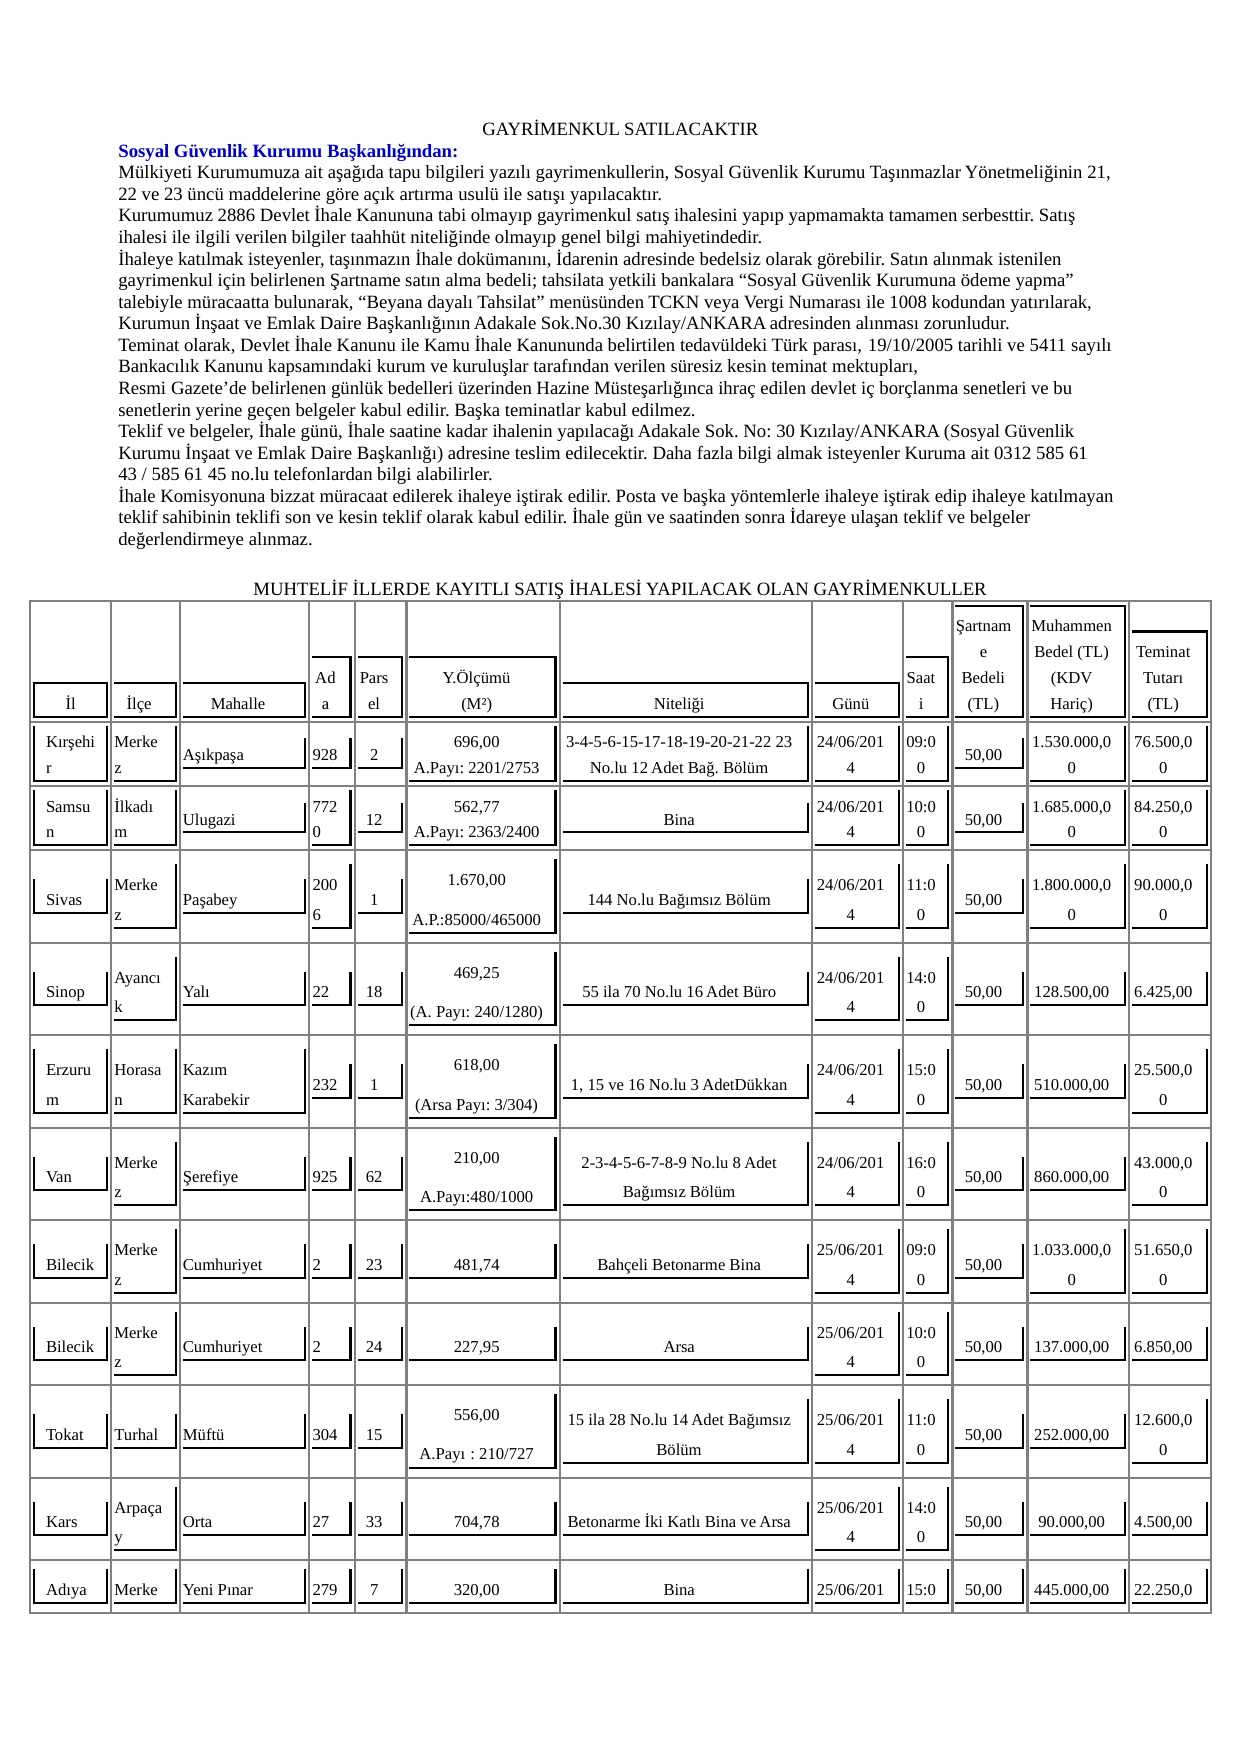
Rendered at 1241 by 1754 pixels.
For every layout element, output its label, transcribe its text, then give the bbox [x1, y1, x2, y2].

table_cell Aşıkpaşa [181, 723, 308, 785]
table_cell Yeni Pınar [181, 1561, 308, 1612]
table_cell 10:00 [904, 787, 951, 849]
table_cell Arpaçay [112, 1479, 179, 1559]
table_cell 618,00 (Arsa Payı: 3/304) [408, 1036, 559, 1127]
table_cell 1.670,00 A.P.:85000/465000 [408, 851, 559, 942]
table_cell 25/06/2014 [813, 1304, 902, 1384]
table_cell 3-4-5-6-15-17-18-19-20-21-22 23 No.lu 12 Adet Bağ. Bölüm [561, 723, 811, 785]
table_cell 25/06/2014 [813, 1479, 902, 1559]
text İhale Komisyonuna bizzat müracaat edilerek ihaleye iştirak edilir. Posta ve başka yöntemlerle ihaleye iştirak edip ihaleye katılmayan teklif sahibinin teklifi son ve kesin teklif olarak kabul edilir. İhale gün ve saatinden sonra İdareye ulaşan teklif ve belgeler değerlendirmeye alınmaz. [118, 485, 1122, 549]
table_header Y.Ölçümü (M²) [408, 602, 559, 721]
table_cell 24/06/2014 [813, 1129, 902, 1219]
table_cell 15 [356, 1386, 405, 1477]
table_cell 24/06/2014 [813, 723, 902, 785]
text MUHTELİF İLLERDE KAYITLI SATIŞ İHALESİ YAPILACAK OLAN GAYRİMENKULLER [118, 578, 1122, 600]
table_cell 50,00 [954, 944, 1026, 1034]
table_cell Kazım Karabekir [181, 1036, 308, 1127]
table_cell 320,00 [408, 1561, 559, 1612]
table_cell 1 [356, 1036, 405, 1127]
table_cell Erzurum [31, 1036, 110, 1127]
table_cell 24/06/2014 [813, 1036, 902, 1127]
table_header Niteliği [561, 602, 811, 721]
table_cell Bina [561, 787, 811, 849]
table_cell 76.500,00 [1130, 723, 1210, 785]
table_header Ada [310, 602, 354, 721]
text Teminat olarak, Devlet İhale Kanunu ile Kamu İhale Kanununda belirtilen tedavüldeki Türk parası, 19/10/2005 tarihli ve 5411 sayılı Bankacılık Kanunu kapsamındaki kurum ve kuruluşlar tarafından verilen süresiz kesin teminat mektupları, Resmi Gazete’de belirlenen günlük bedelleri üzerinden Hazine Müsteşarlığınca ihraç edilen devlet iç borçlanma senetleri ve bu senetlerin yerine geçen belgeler kabul edilir. Başka teminatlar kabul edilmez. [118, 334, 1122, 420]
table_cell Merkez [112, 1304, 179, 1384]
table_cell Müftü [181, 1386, 308, 1477]
table_cell 1, 15 ve 16 No.lu 3 AdetDükkan [561, 1036, 811, 1127]
table_cell 696,00 A.Payı: 2201/2753 [408, 723, 559, 785]
table_header Günü [813, 602, 902, 721]
table_cell 90.000,00 [1029, 1479, 1128, 1559]
table_cell 25/06/201 [813, 1561, 902, 1612]
text İhaleye katılmak isteyenler, taşınmazın İhale dokümanını, İdarenin adresinde bedelsiz olarak görebilir. Satın alınmak istenilen gayrimenkul için belirlenen Şartname satın alma bedeli; tahsilata yetkili bankalara “Sosyal Güvenlik Kurumuna ödeme yapma” talebiyle müracaatta bulunarak, “Beyana dayalı Tahsilat” menüsünden TCKN veya Vergi Numarası ile 1008 kodundan yatırılarak, Kurumun İnşaat ve Emlak Daire Başkanlığının Adakale Sok.No.30 Kızılay/ANKARA adresinden alınması zorunludur. [118, 247, 1122, 334]
table_cell Orta [181, 1479, 308, 1559]
table_cell 2 [356, 723, 405, 785]
table_cell Horasan [112, 1036, 179, 1127]
table_cell 50,00 [954, 1386, 1026, 1477]
table_cell Merkez [112, 851, 179, 942]
table_cell 128.500,00 [1029, 944, 1128, 1034]
text Kurumumuz 2886 Devlet İhale Kanununa tabi olmayıp gayrimenkul satış ihalesini yapıp yapmamakta tamamen serbesttir. Satış ihalesi ile ilgili verilen bilgiler taahhüt niteliğinde olmayıp genel bilgi mahiyetindedir. [118, 204, 1122, 247]
table_cell Bahçeli Betonarme Bina [561, 1221, 811, 1302]
table_cell 90.000,00 [1130, 851, 1210, 942]
table_cell 556,00 A.Payı : 210/727 [408, 1386, 559, 1477]
table_cell 18 [356, 944, 405, 1034]
table_cell 11:00 [904, 851, 951, 942]
table_cell Yalı [181, 944, 308, 1034]
table_cell 55 ila 70 No.lu 16 Adet Büro [561, 944, 811, 1034]
table_cell Betonarme İki Katlı Bina ve Arsa [561, 1479, 811, 1559]
table_cell 15:0 [904, 1561, 951, 1612]
table_cell Ulugazi [181, 787, 308, 849]
table_cell Kars [31, 1479, 110, 1559]
table_cell 510.000,00 [1029, 1036, 1128, 1127]
table_cell İlkadım [112, 787, 179, 849]
table_cell Van [31, 1129, 110, 1219]
table_cell 2006 [310, 851, 354, 942]
table_cell 12.600,00 [1130, 1386, 1210, 1477]
table_cell 10:00 [904, 1304, 951, 1384]
table_cell 25/06/2014 [813, 1221, 902, 1302]
table_cell 7720 [310, 787, 354, 849]
table_header Parsel [356, 602, 405, 721]
table_cell 4.500,00 [1130, 1479, 1210, 1559]
table_cell 09:00 [904, 723, 951, 785]
table_cell 1.530.000,00 [1029, 723, 1128, 785]
table_header Teminat Tutarı (TL) [1130, 602, 1210, 721]
table_cell Turhal [112, 1386, 179, 1477]
table_cell 50,00 [954, 1221, 1026, 1302]
table_cell Merkez [112, 1129, 179, 1219]
table_cell Merkez [112, 1221, 179, 1302]
table_cell Sinop [31, 944, 110, 1034]
table_cell Paşabey [181, 851, 308, 942]
table_cell 6.425,00 [1130, 944, 1210, 1034]
table_cell 1 [356, 851, 405, 942]
table_cell 09:00 [904, 1221, 951, 1302]
table_cell 210,00 A.Payı:480/1000 [408, 1129, 559, 1219]
table_cell Bilecik [31, 1304, 110, 1384]
table_cell 469,25 (A. Payı: 240/1280) [408, 944, 559, 1034]
table_cell 279 [310, 1561, 354, 1612]
table_cell 62 [356, 1129, 405, 1219]
table_cell 50,00 [954, 1036, 1026, 1127]
table_cell Cumhuriyet [181, 1304, 308, 1384]
table_cell Kırşehir [31, 723, 110, 785]
table_cell 50,00 [954, 1129, 1026, 1219]
table_cell 7 [356, 1561, 405, 1612]
table_cell 227,95 [408, 1304, 559, 1384]
table_header Mahalle [181, 602, 308, 721]
table_cell Sivas [31, 851, 110, 942]
table_cell Cumhuriyet [181, 1221, 308, 1302]
table_cell 928 [310, 723, 354, 785]
table_cell Bilecik [31, 1221, 110, 1302]
table_cell 50,00 [954, 723, 1026, 785]
table_cell Samsun [31, 787, 110, 849]
table_cell 15:00 [904, 1036, 951, 1127]
table_cell 1.685.000,00 [1029, 787, 1128, 849]
table_cell 24 [356, 1304, 405, 1384]
table_cell 562,77 A.Payı: 2363/2400 [408, 787, 559, 849]
table_cell 43.000,00 [1130, 1129, 1210, 1219]
table_cell 24/06/2014 [813, 787, 902, 849]
text Teklif ve belgeler, İhale günü, İhale saatine kadar ihalenin yapılacağı Adakale Sok. No: 30 Kızılay/ANKARA (Sosyal Güvenlik Kurumu İnşaat ve Emlak Daire Başkanlığı) adresine teslim edilecektir. Daha fazla bilgi almak isteyenler Kuruma ait 0312 585 61 43 / 585 61 45 no.lu telefonlardan bilgi alabilirler. [118, 420, 1122, 485]
table_cell 50,00 [954, 1304, 1026, 1384]
table_cell Ayancık [112, 944, 179, 1034]
table_cell 11:00 [904, 1386, 951, 1477]
table_cell 1.033.000,00 [1029, 1221, 1128, 1302]
table_cell 84.250,00 [1130, 787, 1210, 849]
table_cell 2 [310, 1304, 354, 1384]
table_cell 24/06/2014 [813, 851, 902, 942]
table_cell 144 No.lu Bağımsız Bölüm [561, 851, 811, 942]
table_header Muhammen Bedel (TL) (KDV Hariç) [1029, 602, 1128, 721]
table_cell Arsa [561, 1304, 811, 1384]
table_cell 2-3-4-5-6-7-8-9 No.lu 8 Adet Bağımsız Bölüm [561, 1129, 811, 1219]
table_cell 252.000,00 [1029, 1386, 1128, 1477]
table_cell 27 [310, 1479, 354, 1559]
text GAYRİMENKUL SATILACAKTIR [118, 118, 1122, 140]
table_cell 22 [310, 944, 354, 1034]
table_cell Adıya [31, 1561, 110, 1612]
table_cell 232 [310, 1036, 354, 1127]
table_cell 33 [356, 1479, 405, 1559]
table_cell 14:00 [904, 1479, 951, 1559]
table_cell 1.800.000,00 [1029, 851, 1128, 942]
table_cell Merkez [112, 723, 179, 785]
table_header Şartname Bedeli (TL) [954, 602, 1026, 721]
table_cell 12 [356, 787, 405, 849]
table_cell 2 [310, 1221, 354, 1302]
table_header İlçe [112, 602, 179, 721]
table_cell 481,74 [408, 1221, 559, 1302]
table_cell Merke [112, 1561, 179, 1612]
table_cell 704,78 [408, 1479, 559, 1559]
table_cell 6.850,00 [1130, 1304, 1210, 1384]
text Mülkiyeti Kurumumuza ait aşağıda tapu bilgileri yazılı gayrimenkullerin, Sosyal Güvenlik Kurumu Taşınmazlar Yönetmeliğinin 21, 22 ve 23 üncü maddelerine göre açık artırma usulü ile satışı yapılacaktır. [118, 161, 1122, 204]
table_cell 24/06/2014 [813, 944, 902, 1034]
table_cell 22.250,0 [1130, 1561, 1210, 1612]
table_cell 50,00 [954, 1561, 1026, 1612]
table_header İl [31, 602, 110, 721]
table_cell 445.000,00 [1029, 1561, 1128, 1612]
table_cell 51.650,00 [1130, 1221, 1210, 1302]
table_cell 50,00 [954, 851, 1026, 942]
table_header Saati [904, 602, 951, 721]
table_cell 137.000,00 [1029, 1304, 1128, 1384]
table_cell 50,00 [954, 1479, 1026, 1559]
table_cell 304 [310, 1386, 354, 1477]
table_cell 16:00 [904, 1129, 951, 1219]
text Sosyal Güvenlik Kurumu Başkanlığından: [118, 140, 1122, 161]
table_cell 50,00 [954, 787, 1026, 849]
table_cell 25/06/2014 [813, 1386, 902, 1477]
table_cell 14:00 [904, 944, 951, 1034]
table_cell Bina [561, 1561, 811, 1612]
table_cell 860.000,00 [1029, 1129, 1128, 1219]
table_cell Tokat [31, 1386, 110, 1477]
table_cell 15 ila 28 No.lu 14 Adet Bağımsız Bölüm [561, 1386, 811, 1477]
table_cell 23 [356, 1221, 405, 1302]
table_cell Şerefiye [181, 1129, 308, 1219]
table_cell 925 [310, 1129, 354, 1219]
table_cell 25.500,00 [1130, 1036, 1210, 1127]
